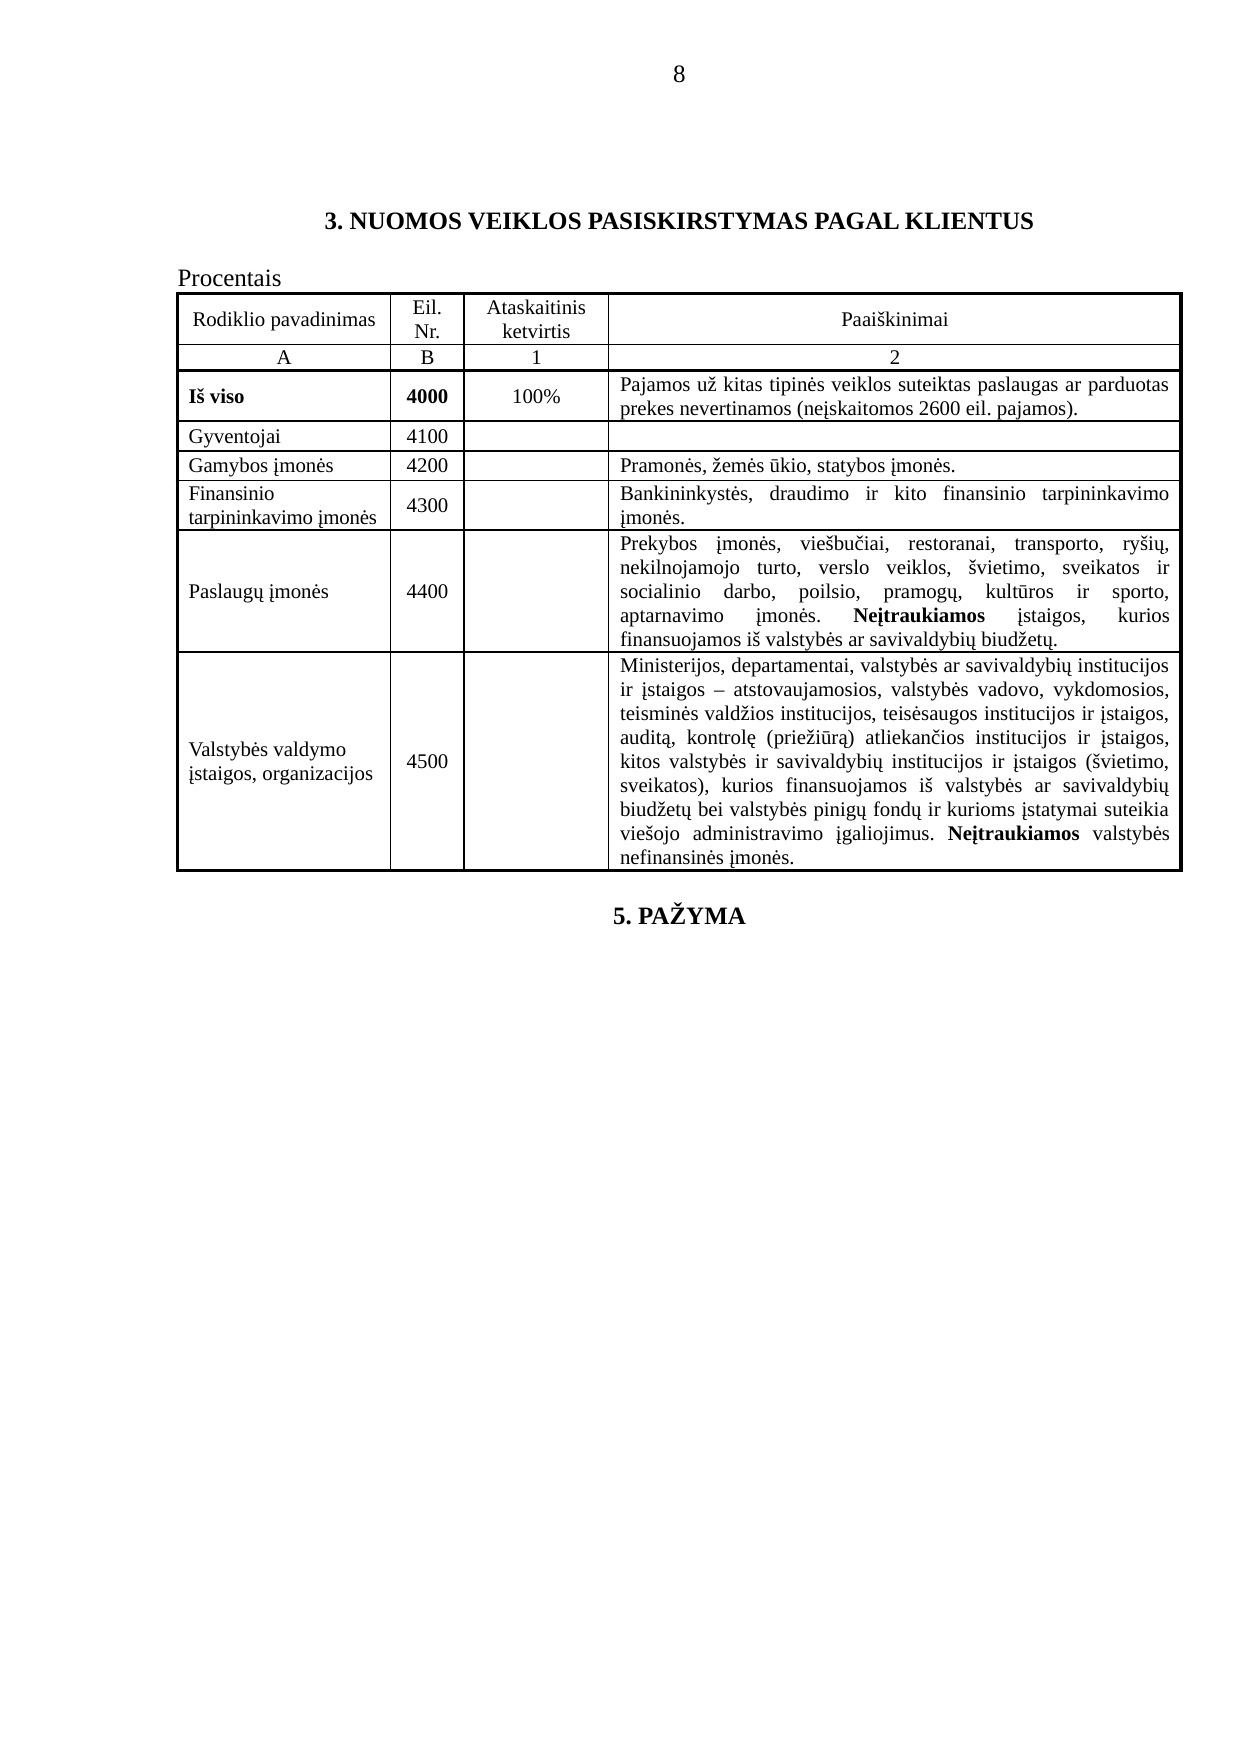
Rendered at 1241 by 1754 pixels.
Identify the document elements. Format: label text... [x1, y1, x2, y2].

table_cell Paslaugų įmonės [179, 531, 390, 651]
table_cell B [391, 345, 463, 369]
table_cell Gamybos įmonės [179, 452, 390, 479]
text Procentais [177, 263, 1193, 292]
table_cell Gyventojai [179, 422, 390, 450]
table_header Eil. Nr. [391, 295, 463, 343]
table_cell 2 [609, 345, 1179, 369]
table_cell [465, 653, 608, 869]
table_cell A [179, 345, 390, 369]
table_cell Prekybos įmonės, viešbučiai, restoranai, transporto, ryšių, nekilnojamojo turto, verslo veiklos, švietimo, sveikatos ir socialinio darbo, poilsio, pramogų, kultūros ir sporto, aptarnavimo įmonės. Neįtraukiamos įstaigos, kurios finansuojamos iš valstybės ar savivaldybių biudžetų. [609, 531, 1179, 651]
table_cell [465, 481, 608, 529]
table_header Paaiškinimai [609, 295, 1179, 343]
table_cell Valstybės valdymo įstaigos, organizacijos [179, 653, 390, 869]
text 3. NUOMOS VEIKLOS PASISKIRSTYMAS PAGAL KLIENTUS [177, 206, 1181, 235]
table_cell 4100 [391, 422, 463, 450]
table_cell 4000 [391, 372, 463, 420]
table_cell 1 [465, 345, 608, 369]
table_cell Pajamos už kitas tipinės veiklos suteiktas paslaugas ar parduotas prekes nevertinamos (neįskaitomos 2600 eil. pajamos). [609, 372, 1179, 420]
table_cell [465, 531, 608, 651]
table_cell 4400 [391, 531, 463, 651]
table_cell Bankininkystės, draudimo ir kito finansinio tarpininkavimo įmonės. [609, 481, 1179, 529]
table_cell Finansinio tarpininkavimo įmonės [179, 481, 390, 529]
table_header Rodiklio pavadinimas [179, 295, 390, 343]
table_cell [465, 452, 608, 479]
table_header Ataskaitinis ketvirtis [465, 295, 608, 343]
table_cell [465, 422, 608, 450]
table_cell 100% [465, 372, 608, 420]
table_cell Iš viso [179, 372, 390, 420]
table_cell 4200 [391, 452, 463, 479]
table_cell 4500 [391, 653, 463, 869]
table_cell [609, 422, 1179, 450]
table_cell Pramonės, žemės ūkio, statybos įmonės. [609, 452, 1179, 479]
table_cell Ministerijos, departamentai, valstybės ar savivaldybių institucijos ir įstaigos – atstovaujamosios, valstybės vadovo, vykdomosios, teisminės valdžios institucijos, teisėsaugos institucijos ir įstaigos, auditą, kontrolę (priežiūrą) atliekančios institucijos ir įstaigos, kitos valstybės ir savivaldybių institucijos ir įstaigos (švietimo, sveikatos), kurios finansuojamos iš valstybės ar savivaldybių biudžetų bei valstybės pinigų fondų ir kurioms įstatymai suteikia viešojo administravimo įgaliojimus. Neįtraukiamos valstybės nefinansinės įmonės. [609, 653, 1179, 869]
table_cell 4300 [391, 481, 463, 529]
text 5. PAŽYMA [177, 901, 1181, 930]
